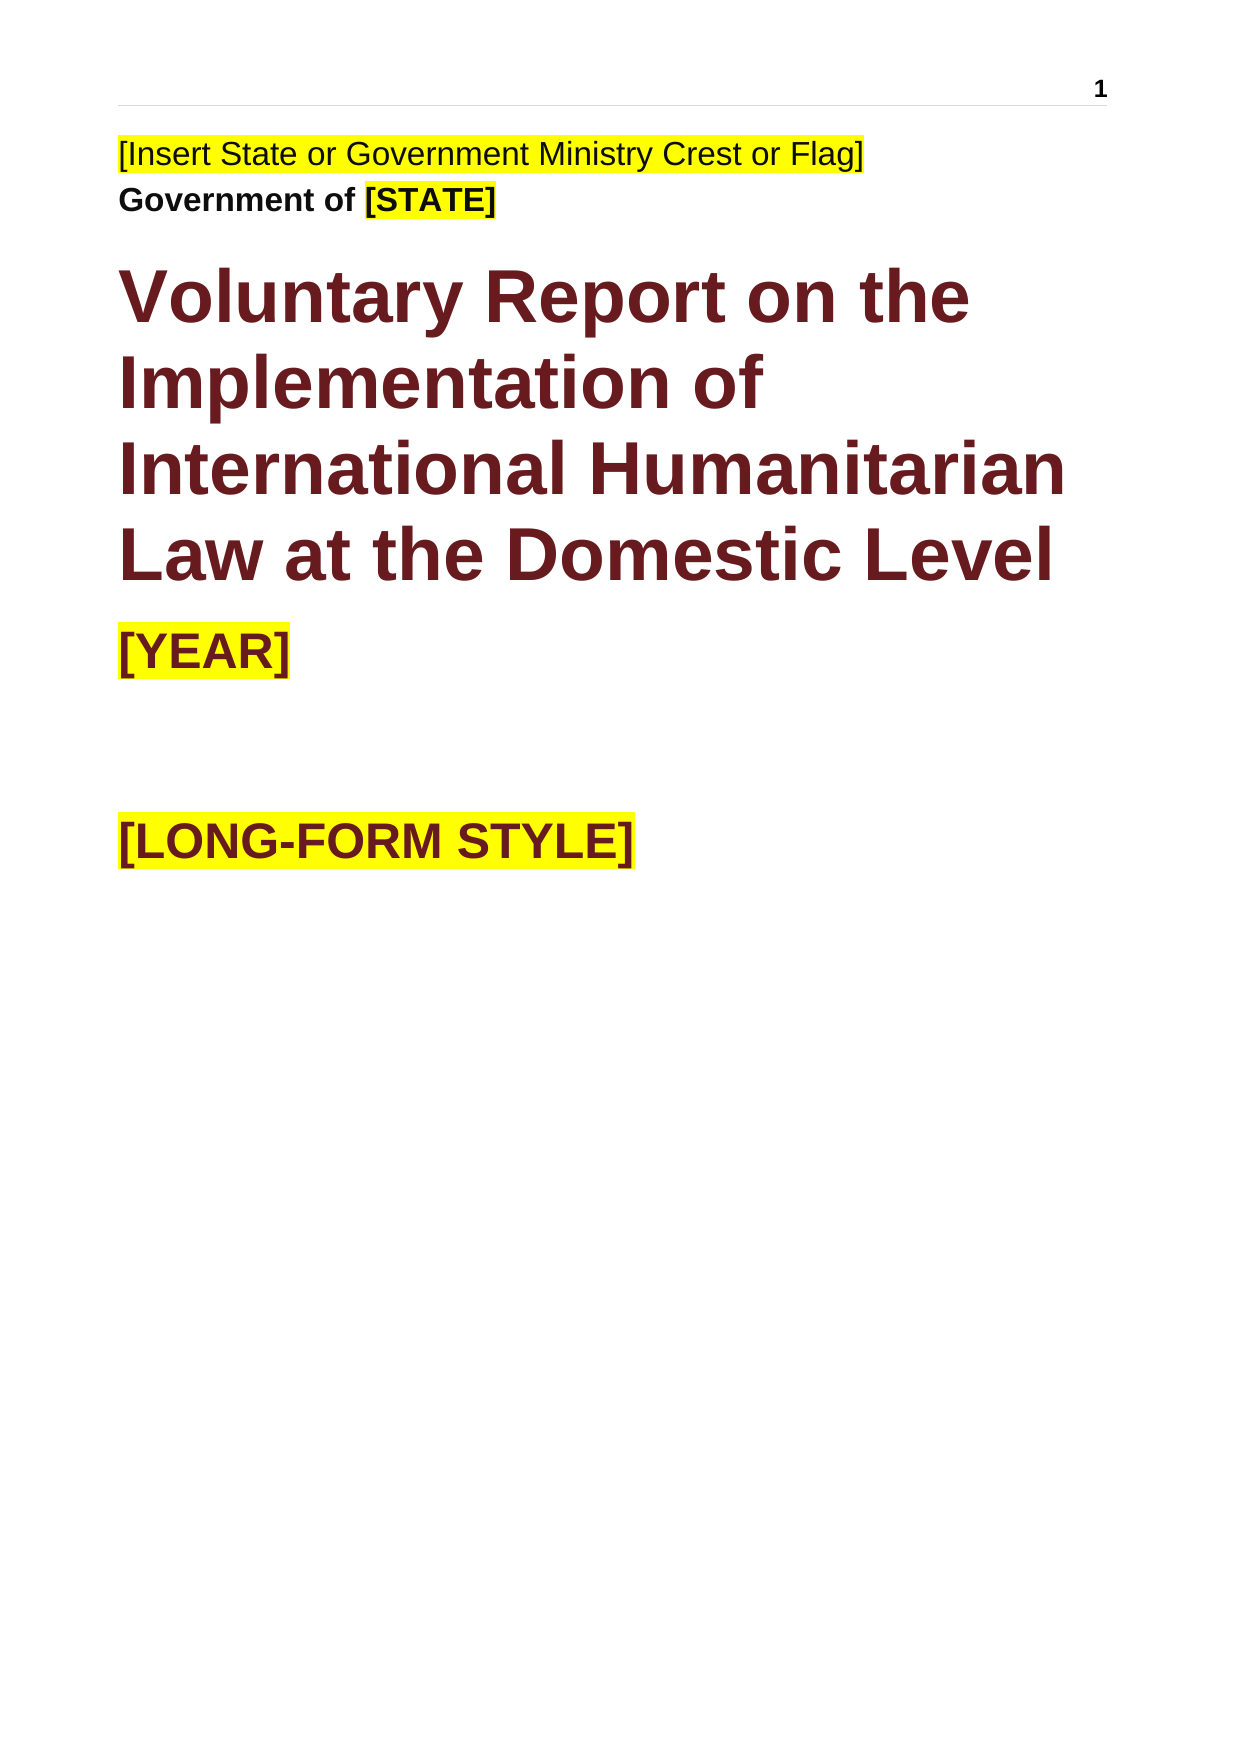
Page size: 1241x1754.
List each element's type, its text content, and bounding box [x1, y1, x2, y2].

title Voluntary Report on the Implementation of International Humanitarian Law at the Domestic Level [118, 252, 1107, 597]
text [LONG-FORM STYLE] [118, 812, 1107, 869]
text [YEAR] [118, 622, 1107, 679]
text [Insert State or Government Ministry Crest or Flag] Government of [STATE] [118, 134, 1107, 219]
